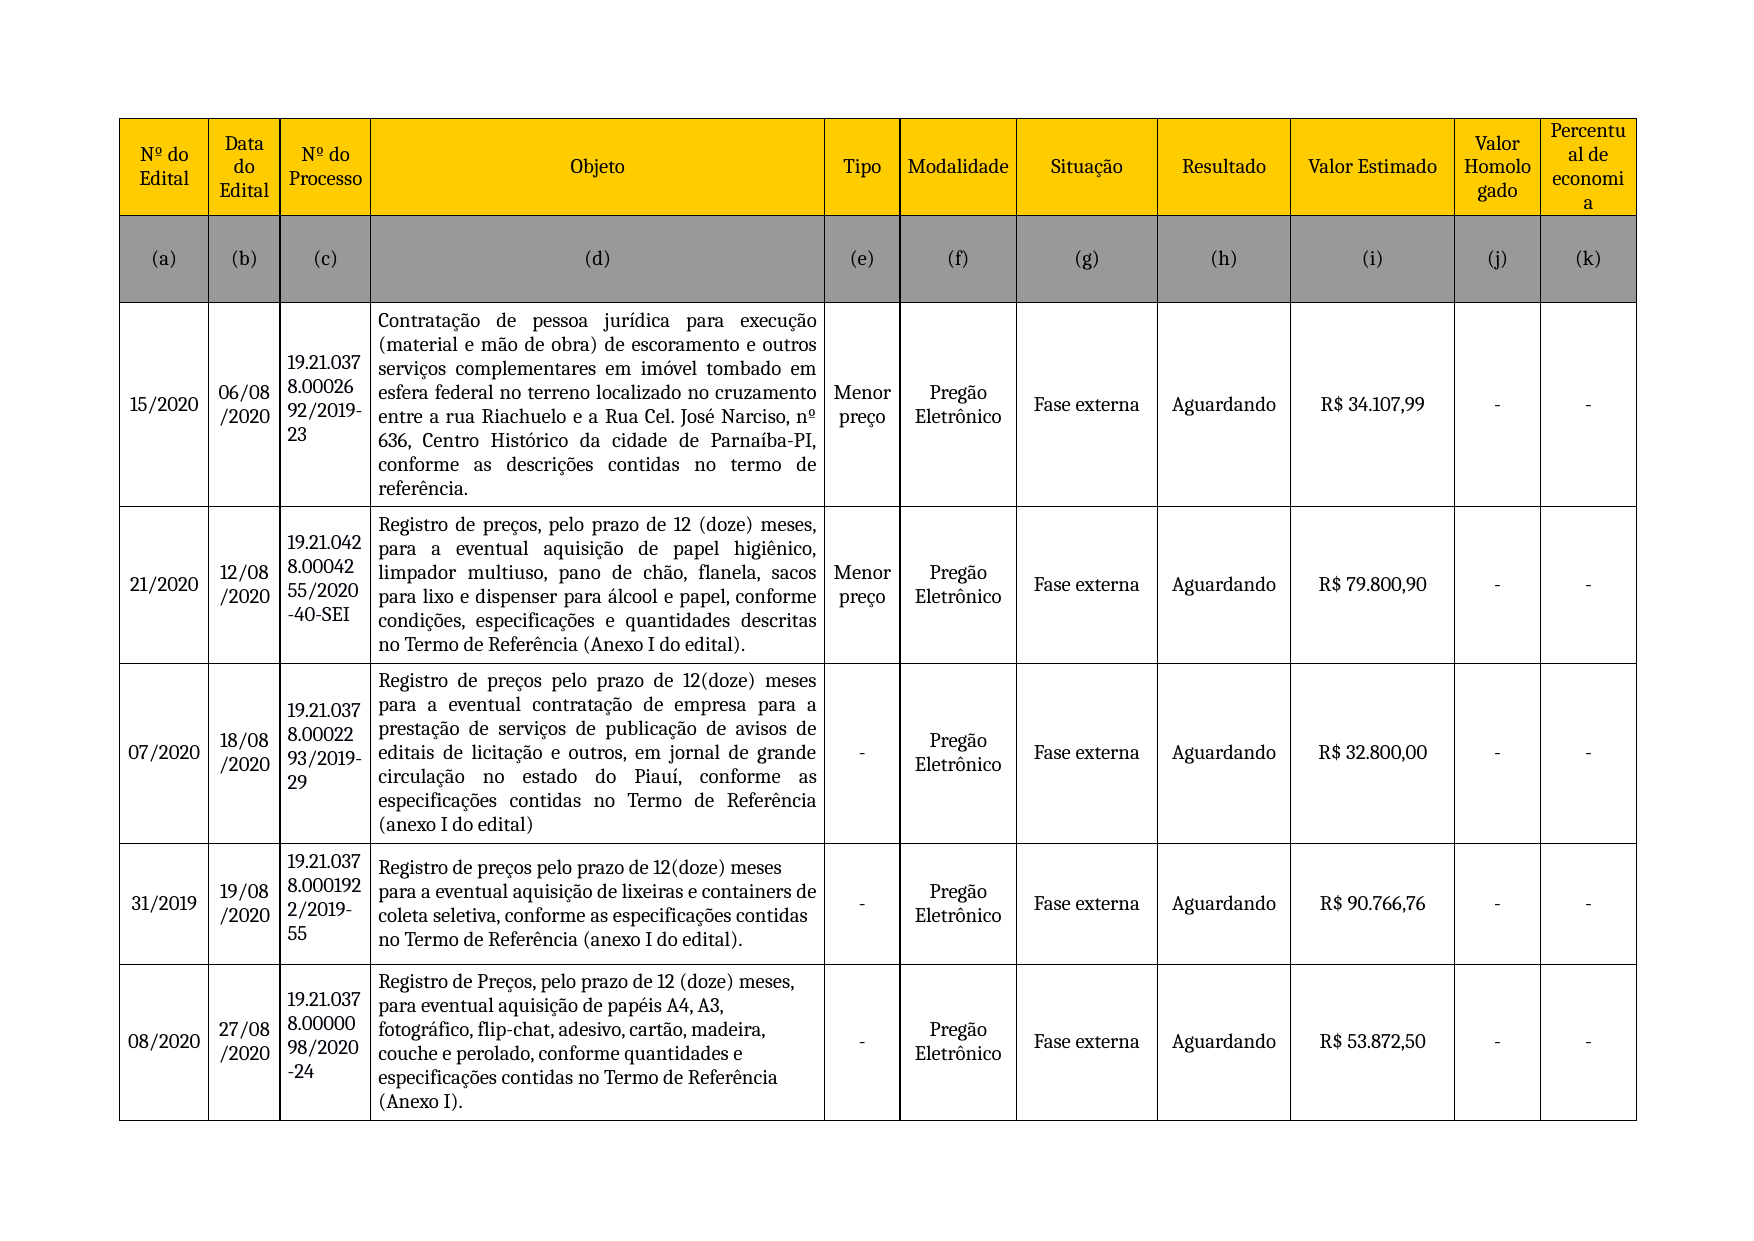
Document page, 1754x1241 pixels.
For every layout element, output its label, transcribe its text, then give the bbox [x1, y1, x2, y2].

table_cell - [1455, 965, 1540, 1120]
table_cell 19.21.0428.0004255/2020-40-SEI [281, 507, 370, 662]
table_header Resultado [1158, 119, 1290, 215]
table_cell - [1455, 664, 1540, 843]
table_cell Fase externa [1017, 664, 1157, 843]
table_cell Aguardando [1158, 664, 1290, 843]
table_cell Pregão Eletrônico [901, 664, 1016, 843]
table_cell - [1455, 507, 1540, 662]
table_cell - [1541, 965, 1636, 1120]
table_cell 07/2020 [120, 664, 208, 843]
table_cell 19/08/2020 [209, 844, 279, 963]
table_cell (f) [901, 216, 1016, 302]
table_cell Registro de preços pelo prazo de 12(doze) meses para a eventual contratação de empresa para a prestação de serviços de publicação de avisos de editais de licitação e outros, em jornal de grande circulação no estado do Piauí, conforme as especificações contidas no Termo de Referência (anexo I do edital) [371, 664, 824, 843]
table_cell Menor preço [825, 303, 899, 506]
table_cell Registro de preços, pelo prazo de 12 (doze) meses, para a eventual aquisição de papel higiênico, limpador multiuso, pano de chão, flanela, sacos para lixo e dispenser para álcool e papel, conforme condições, especificações e quantidades descritas no Termo de Referência (Anexo I do edital). [371, 507, 824, 662]
table_cell - [1455, 303, 1540, 506]
table_header Modalidade [901, 119, 1016, 215]
table_header Objeto [371, 119, 824, 215]
table_cell Fase externa [1017, 844, 1157, 963]
table_cell 18/08/2020 [209, 664, 279, 843]
table_cell (h) [1158, 216, 1290, 302]
table_cell Aguardando [1158, 844, 1290, 963]
table_cell 19.21.0378.0002293/2019-29 [281, 664, 370, 843]
table_cell 15/2020 [120, 303, 208, 506]
table_cell R$ 53.872,50 [1291, 965, 1454, 1120]
table_header Nº do Processo [281, 119, 370, 215]
table_cell Pregão Eletrônico [901, 844, 1016, 963]
table_cell - [1541, 844, 1636, 963]
table_cell (i) [1291, 216, 1454, 302]
table_header Situação [1017, 119, 1157, 215]
table_cell - [1455, 844, 1540, 963]
table_cell (j) [1455, 216, 1540, 302]
table_cell Pregão Eletrônico [901, 507, 1016, 662]
table_cell Fase externa [1017, 507, 1157, 662]
table_cell - [1541, 303, 1636, 506]
table_cell Fase externa [1017, 965, 1157, 1120]
table_cell - [825, 664, 899, 843]
table_cell R$ 79.800,90 [1291, 507, 1454, 662]
table_cell (k) [1541, 216, 1636, 302]
table_cell Fase externa [1017, 303, 1157, 506]
table_cell - [1541, 507, 1636, 662]
table_cell Pregão Eletrônico [901, 303, 1016, 506]
table_cell 19.21.0378.0002692/2019-23 [281, 303, 370, 506]
table_cell (a) [120, 216, 208, 302]
table_cell 12/08/2020 [209, 507, 279, 662]
table_cell Contratação de pessoa jurídica para execução (material e mão de obra) de escoramento e outros serviços complementares em imóvel tombado em esfera federal no terreno localizado no cruzamento entre a rua Riachuelo e a Rua Cel. José Narciso, nº 636, Centro Histórico da cidade de Parnaíba-PI, conforme as descrições contidas no termo de referência. [371, 303, 824, 506]
table_header Valor Estimado [1291, 119, 1454, 215]
table_cell R$ 34.107,99 [1291, 303, 1454, 506]
table_cell (g) [1017, 216, 1157, 302]
table_cell - [825, 844, 899, 963]
table_cell R$ 32.800,00 [1291, 664, 1454, 843]
table_cell 19.21.0378.0001922/2019-55 [281, 844, 370, 963]
table_cell 31/2019 [120, 844, 208, 963]
table_cell (e) [825, 216, 899, 302]
table_cell 21/2020 [120, 507, 208, 662]
table_cell 08/2020 [120, 965, 208, 1120]
table_header Data do Edital [209, 119, 279, 215]
table_cell Menor preço [825, 507, 899, 662]
table_cell (b) [209, 216, 279, 302]
table_cell - [825, 965, 899, 1120]
table_cell 19.21.0378.0000098/2020-24 [281, 965, 370, 1120]
table_header Valor Homologado [1455, 119, 1540, 215]
table_cell - [1541, 664, 1636, 843]
table_cell Pregão Eletrônico [901, 965, 1016, 1120]
table_cell Aguardando [1158, 303, 1290, 506]
table_cell 27/08/2020 [209, 965, 279, 1120]
table_header Percentual de economia [1541, 119, 1636, 215]
table_header Nº do Edital [120, 119, 208, 215]
table_cell Registro de Preços, pelo prazo de 12 (doze) meses, para eventual aquisição de papéis A4, A3, fotográfico, flip-chat, adesivo, cartão, madeira, couche e perolado, conforme quantidades e especificações contidas no Termo de Referência (Anexo I). [371, 965, 824, 1120]
table_cell 06/08/2020 [209, 303, 279, 506]
table_cell Aguardando [1158, 965, 1290, 1120]
table_cell R$ 90.766,76 [1291, 844, 1454, 963]
table_header Tipo [825, 119, 899, 215]
table_cell Registro de preços pelo prazo de 12(doze) meses para a eventual aquisição de lixeiras e containers de coleta seletiva, conforme as especificações contidas no Termo de Referência (anexo I do edital). [371, 844, 824, 963]
table_cell (c) [281, 216, 370, 302]
table_cell Aguardando [1158, 507, 1290, 662]
table_cell (d) [371, 216, 824, 302]
